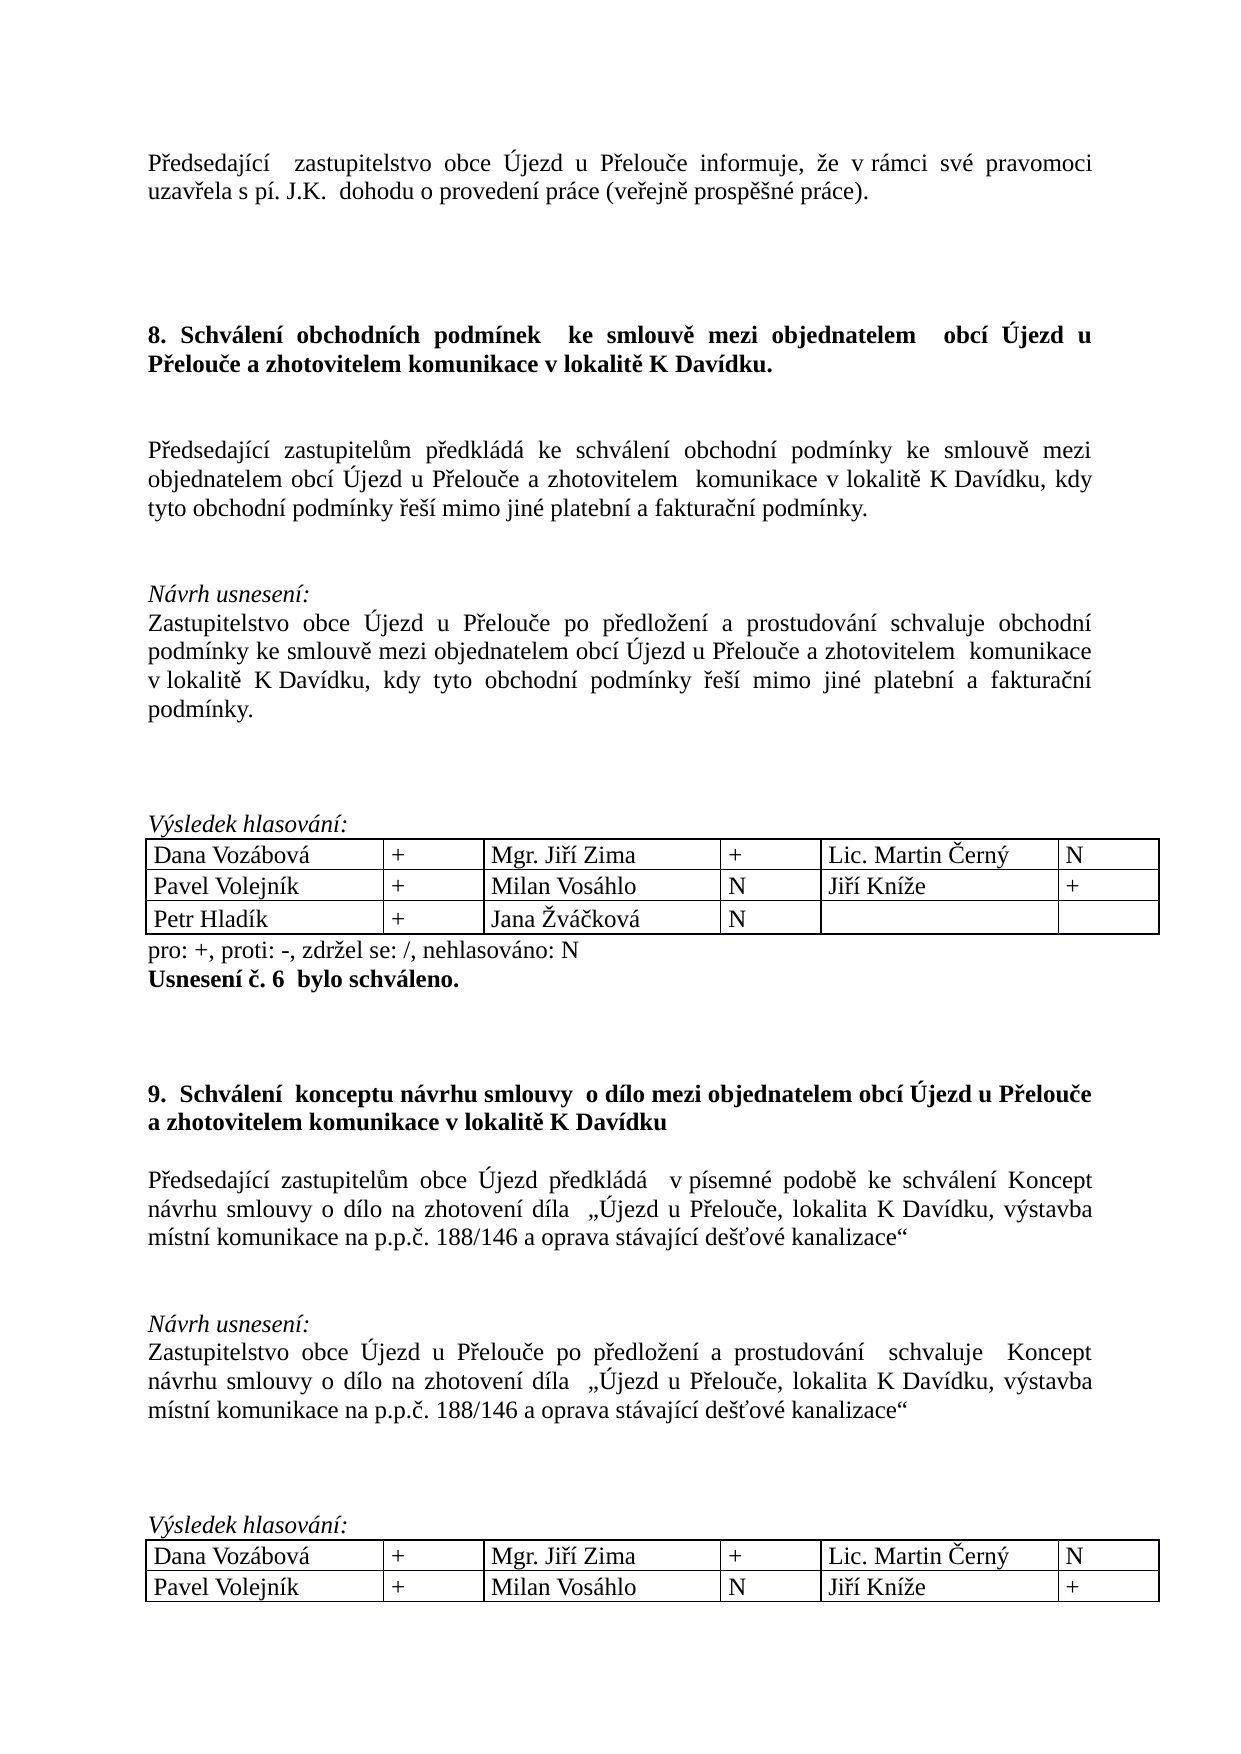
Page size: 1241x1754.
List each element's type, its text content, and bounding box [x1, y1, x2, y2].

table_header N [1059, 1541, 1158, 1570]
table_header Dana Vozábová [147, 840, 383, 869]
text Zastupitelstvo obce Újezd u Přelouče po předložení a prostudování schvaluje obchodní podmínky ke smlouvě mezi objednatelem obcí Újezd u Přelouče a zhotovitelem komunikace v lokalitě K Davídku, kdy tyto obchodní podmínky řeší mimo jiné platební a fakturační podmínky. [148, 608, 1093, 723]
table_cell + [384, 901, 483, 933]
table_cell Petr Hladík [147, 901, 383, 933]
table_cell N [721, 901, 820, 933]
table_cell + [384, 870, 483, 900]
table_cell N [721, 870, 820, 900]
table_cell Jana Žváčková [485, 901, 720, 933]
table_header + [384, 840, 483, 869]
table_cell Jiří Kníže [822, 870, 1058, 900]
table_cell + [1059, 1571, 1158, 1601]
table_header Lic. Martin Černý [822, 1541, 1058, 1570]
table_cell + [1059, 870, 1158, 900]
table_header Mgr. Jiří Zima [485, 840, 720, 869]
table_header + [721, 1541, 820, 1570]
text Výsledek hlasování: [148, 1510, 1093, 1539]
text Návrh usnesení: [148, 579, 1093, 608]
text Výsledek hlasování: [148, 809, 1093, 838]
table_cell Milan Vosáhlo [485, 1571, 720, 1601]
table_cell + [384, 1571, 483, 1601]
table_header Dana Vozábová [147, 1541, 383, 1570]
text pro: +, proti: -, zdržel se: /, nehlasováno: N [148, 935, 1093, 964]
text Předsedající zastupitelům předkládá ke schválení obchodní podmínky ke smlouvě mezi objednatelem obcí Újezd u Přelouče a zhotovitelem komunikace v lokalitě K Davídku, kdy tyto obchodní podmínky řeší mimo jiné platební a fakturační podmínky. [148, 435, 1093, 521]
table_cell Jiří Kníže [822, 1571, 1058, 1601]
text Návrh usnesení: [148, 1309, 1093, 1337]
table_header Mgr. Jiří Zima [485, 1541, 720, 1570]
text Zastupitelstvo obce Újezd u Přelouče po předložení a prostudování schvaluje Koncept návrhu smlouvy o dílo na zhotovení díla „Újezd u Přelouče, lokalita K Davídku, výstavba místní komunikace na p.p.č. 188/146 a oprava stávající dešťové kanalizace“ [148, 1337, 1093, 1424]
table_header N [1059, 840, 1158, 869]
table_cell Milan Vosáhlo [485, 870, 720, 900]
table_cell Pavel Volejník [147, 870, 383, 900]
text Předsedající zastupitelům obce Újezd předkládá v písemné podobě ke schválení Koncept návrhu smlouvy o dílo na zhotovení díla „Újezd u Přelouče, lokalita K Davídku, výstavba místní komunikace na p.p.č. 188/146 a oprava stávající dešťové kanalizace“ [148, 1165, 1093, 1251]
table_header + [384, 1541, 483, 1570]
table_header + [721, 840, 820, 869]
table_cell N [721, 1571, 820, 1601]
text 9. Schválení konceptu návrhu smlouvy o dílo mezi objednatelem obcí Újezd u Přelouče a zhotovitelem komunikace v lokalitě K Davídku [148, 1079, 1093, 1136]
text Předsedající zastupitelstvo obce Újezd u Přelouče informuje, že v rámci své pravomoci uzavřela s pí. J.K. dohodu o provedení práce (veřejně prospěšné práce). [148, 148, 1093, 205]
text Usnesení č. 6 bylo schváleno. [148, 964, 1093, 992]
text 8. Schválení obchodních podmínek ke smlouvě mezi objednatelem obcí Újezd u Přelouče a zhotovitelem komunikace v lokalitě K Davídku. [148, 320, 1093, 378]
table_header Lic. Martin Černý [822, 840, 1058, 869]
table_cell [1059, 901, 1158, 933]
table_cell Pavel Volejník [147, 1571, 383, 1601]
table_cell [822, 901, 1058, 933]
